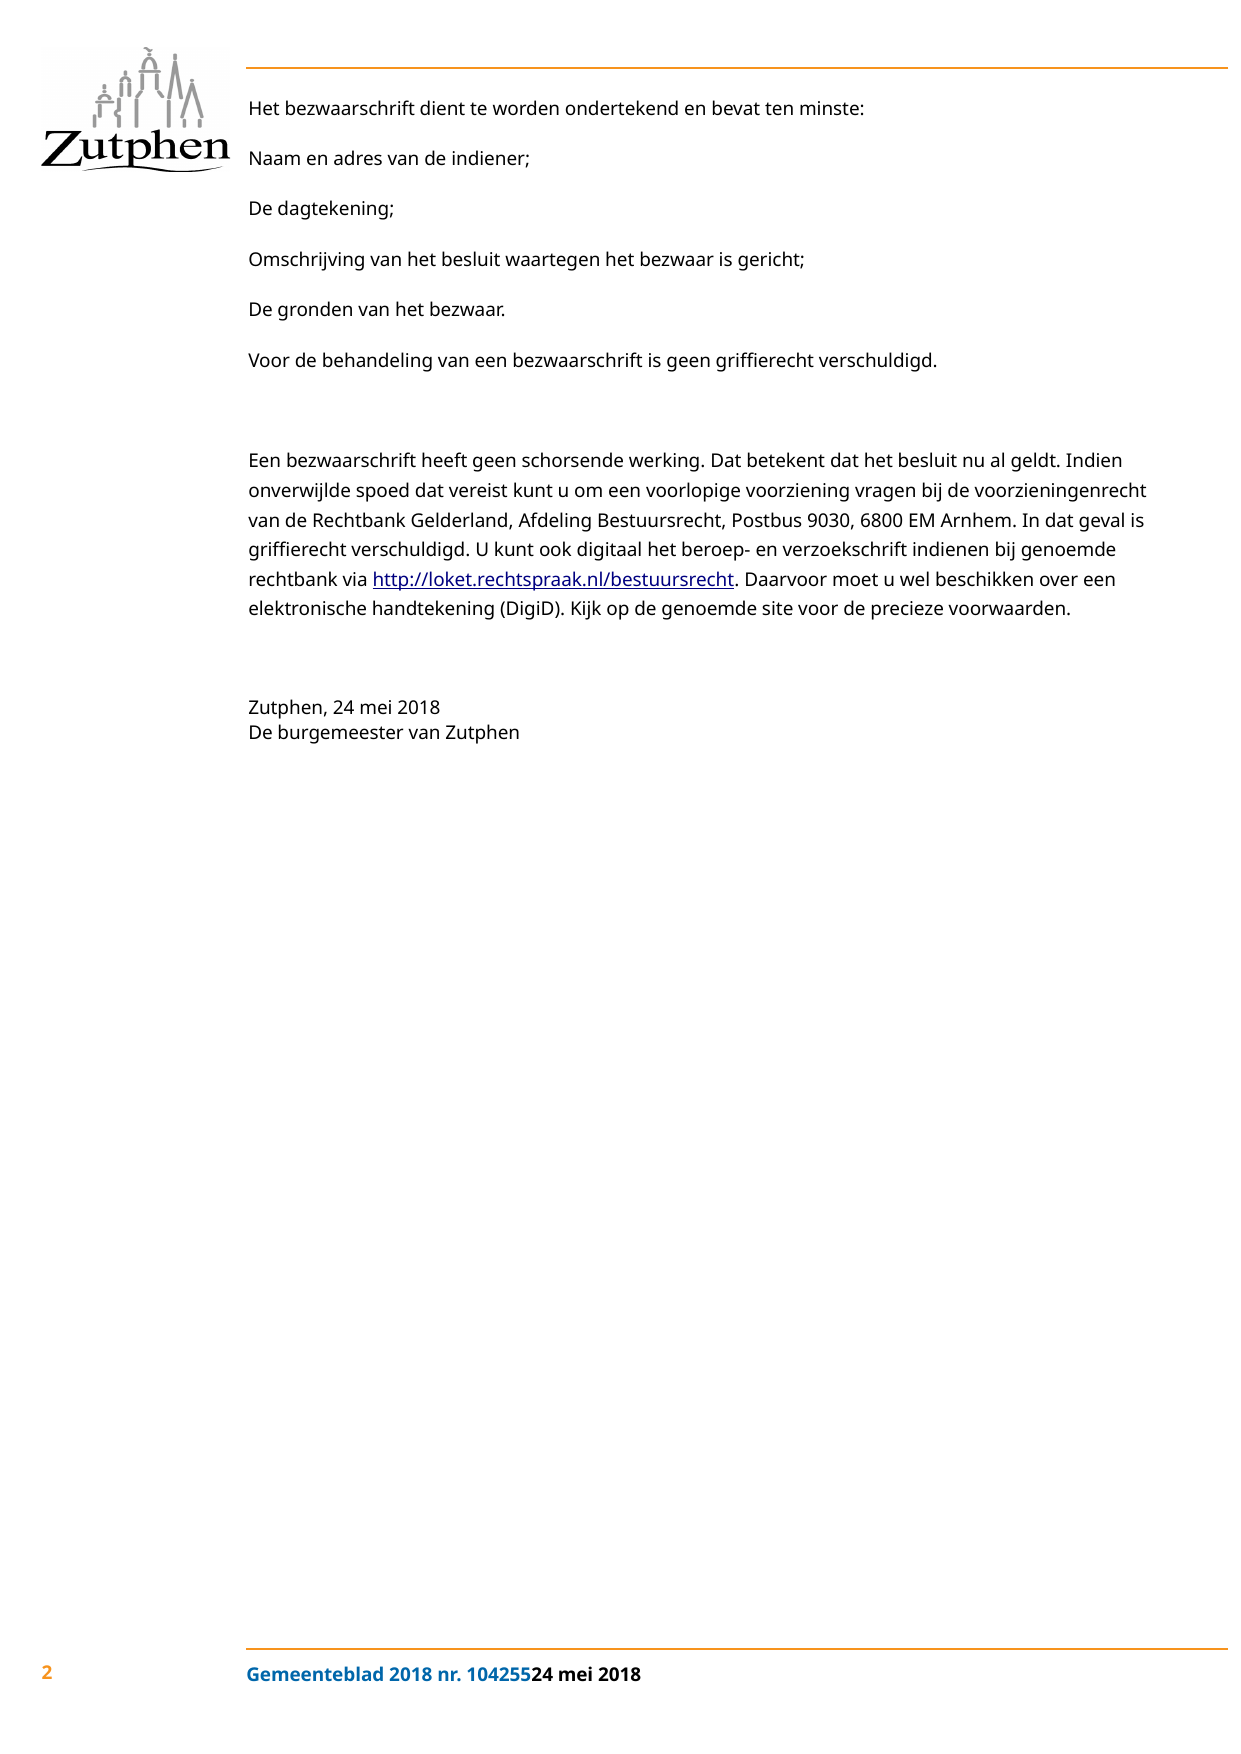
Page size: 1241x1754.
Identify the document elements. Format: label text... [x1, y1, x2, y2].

text Het bezwaarschrift dient te worden ondertekend en bevat ten minste: [248, 95, 1152, 121]
text Omschrijving van het besluit waartegen het bezwaar is gericht; [248, 246, 1152, 272]
text De dagtekening; [248, 196, 1152, 221]
text Naam en adres van de indiener; [248, 145, 1152, 171]
text Een bezwaarschrift heeft geen schorsende werking. Dat betekent dat het besluit nu al geldt. Indien onverwijlde spoed dat vereist kunt u om een voorlopige voorziening vragen bij de voorzieningenrecht van de Rechtbank Gelderland, Afdeling Bestuursrecht, Postbus 9030, 6800 EM Arnhem. In dat geval is griffierecht verschuldigd. U kunt ook digitaal het beroep- en verzoekschrift indienen bij genoemde rechtbank via http://loket.rechtspraak.nl/bestuursrecht. Daarvoor moet u wel beschikken over een elektronische handtekening (DigiD). Kijk op de genoemde site voor de precieze voorwaarden. [248, 448, 1152, 621]
text De burgemeester van Zutphen [248, 719, 1152, 745]
text Voor de behandeling van een bezwaarschrift is geen griffierecht verschuldigd. [248, 347, 1152, 373]
text Zutphen, 24 mei 2018 [248, 694, 1152, 719]
text De gronden van het bezwaar. [248, 296, 1152, 322]
picture [41, 47, 231, 172]
